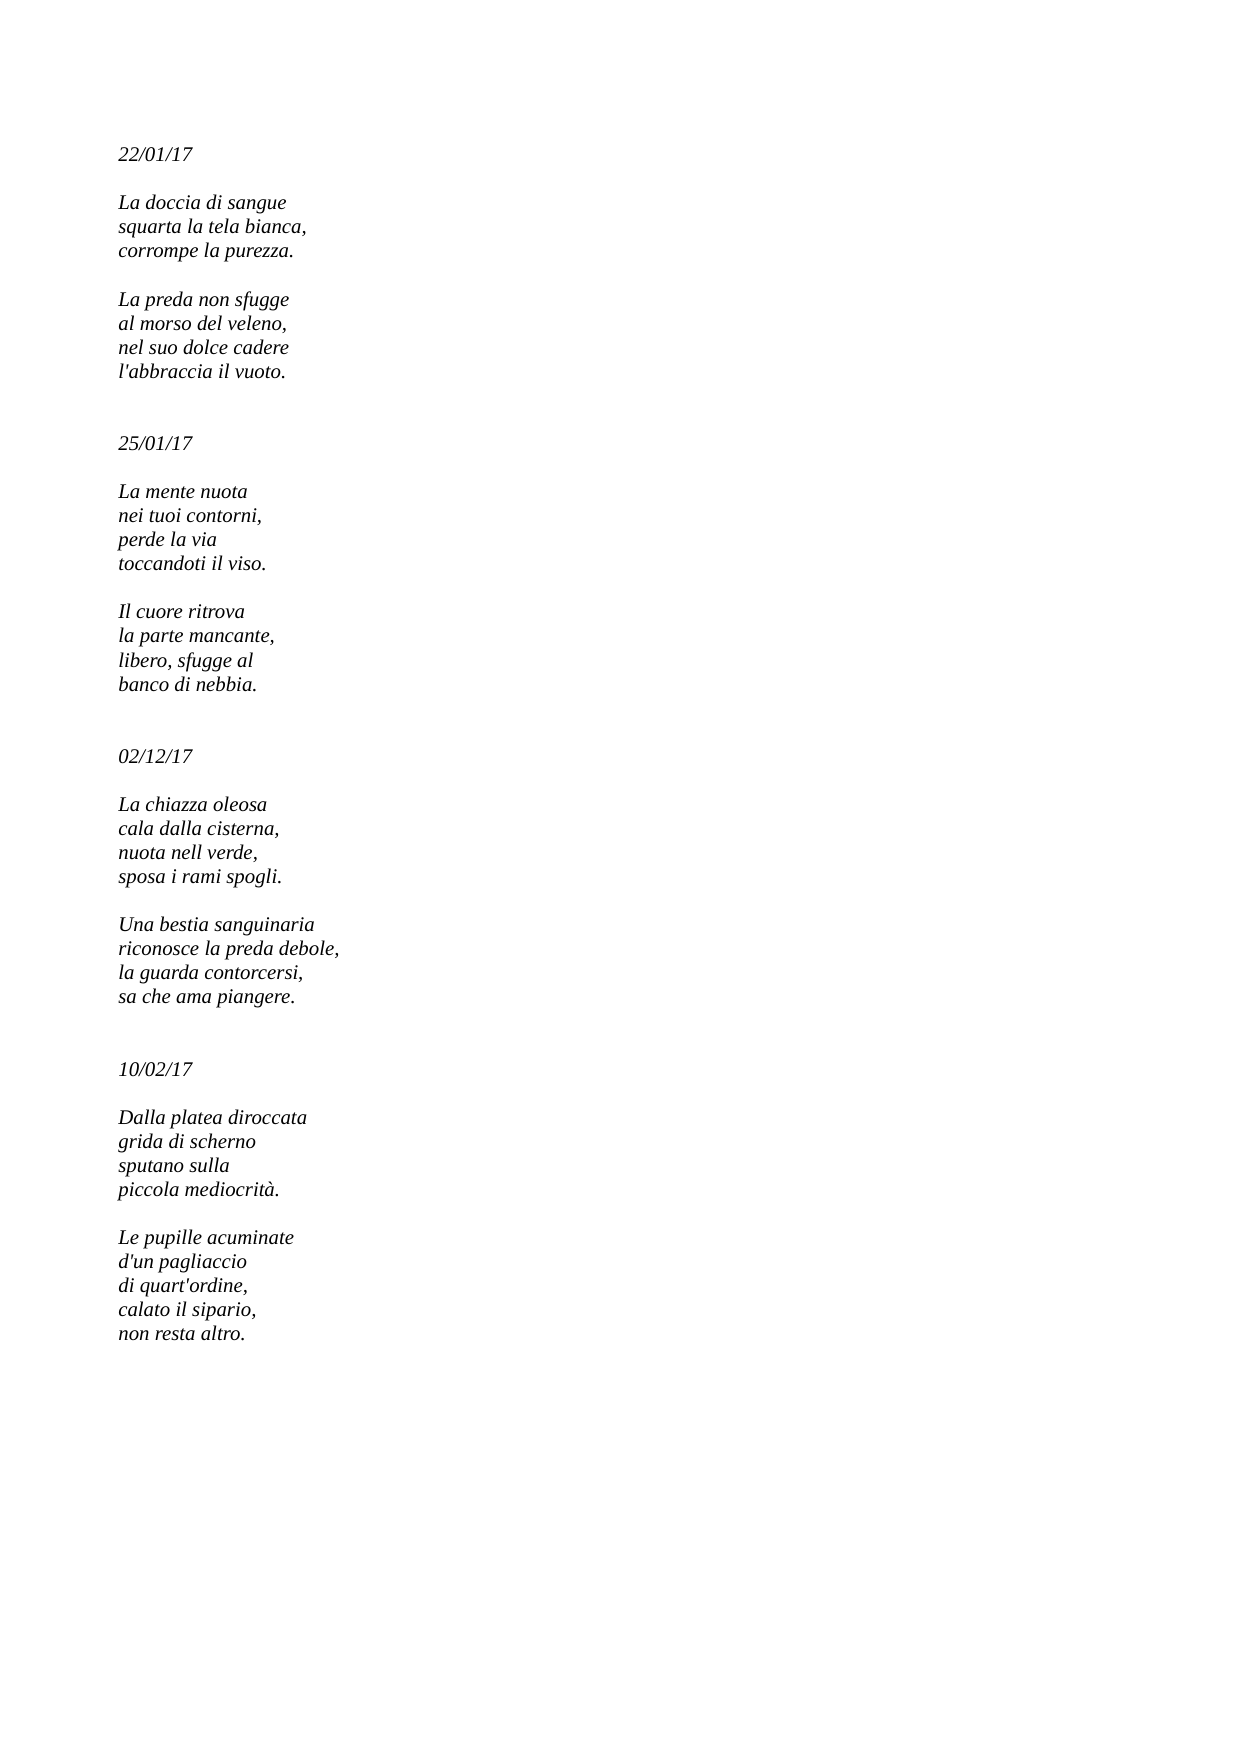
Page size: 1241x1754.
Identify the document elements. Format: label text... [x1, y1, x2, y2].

text nei tuoi contorni, [118, 503, 775, 527]
text La mente nuota [118, 479, 775, 503]
text non resta altro. [118, 1321, 775, 1345]
text riconosce la preda debole, [118, 936, 775, 960]
text la guarda contorcersi, [118, 960, 775, 984]
text Il cuore ritrova [118, 599, 775, 623]
text 25/01/17 [118, 431, 775, 455]
text 02/12/17 [118, 744, 775, 768]
text perde la via [118, 527, 775, 551]
text calato il sipario, [118, 1297, 775, 1321]
text piccola mediocrità. [118, 1177, 775, 1201]
text 22/01/17 [118, 142, 775, 166]
text nel suo dolce cadere [118, 335, 775, 359]
text La chiazza oleosa [118, 792, 775, 816]
text La doccia di sangue [118, 190, 775, 214]
text La preda non sfugge [118, 287, 775, 311]
text 10/02/17 [118, 1057, 775, 1081]
text banco di nebbia. [118, 672, 775, 696]
text libero, sfugge al [118, 647, 775, 672]
text cala dalla cisterna, [118, 816, 775, 840]
text la parte mancante, [118, 623, 775, 647]
text l'abbraccia il vuoto. [118, 359, 775, 383]
text nuota nell verde, [118, 840, 775, 864]
text d'un pagliaccio [118, 1249, 775, 1273]
text grida di scherno [118, 1129, 775, 1153]
text Le pupille acuminate [118, 1225, 775, 1249]
text toccandoti il viso. [118, 551, 775, 575]
text squarta la tela bianca, [118, 214, 775, 238]
text sposa i rami spogli. [118, 864, 775, 888]
text sa che ama piangere. [118, 984, 775, 1008]
text Una bestia sanguinaria [118, 912, 775, 936]
text corrompe la purezza. [118, 238, 775, 262]
text al morso del veleno, [118, 311, 775, 335]
text di quart'ordine, [118, 1273, 775, 1297]
text sputano sulla [118, 1153, 775, 1177]
text Dalla platea diroccata [118, 1105, 775, 1129]
